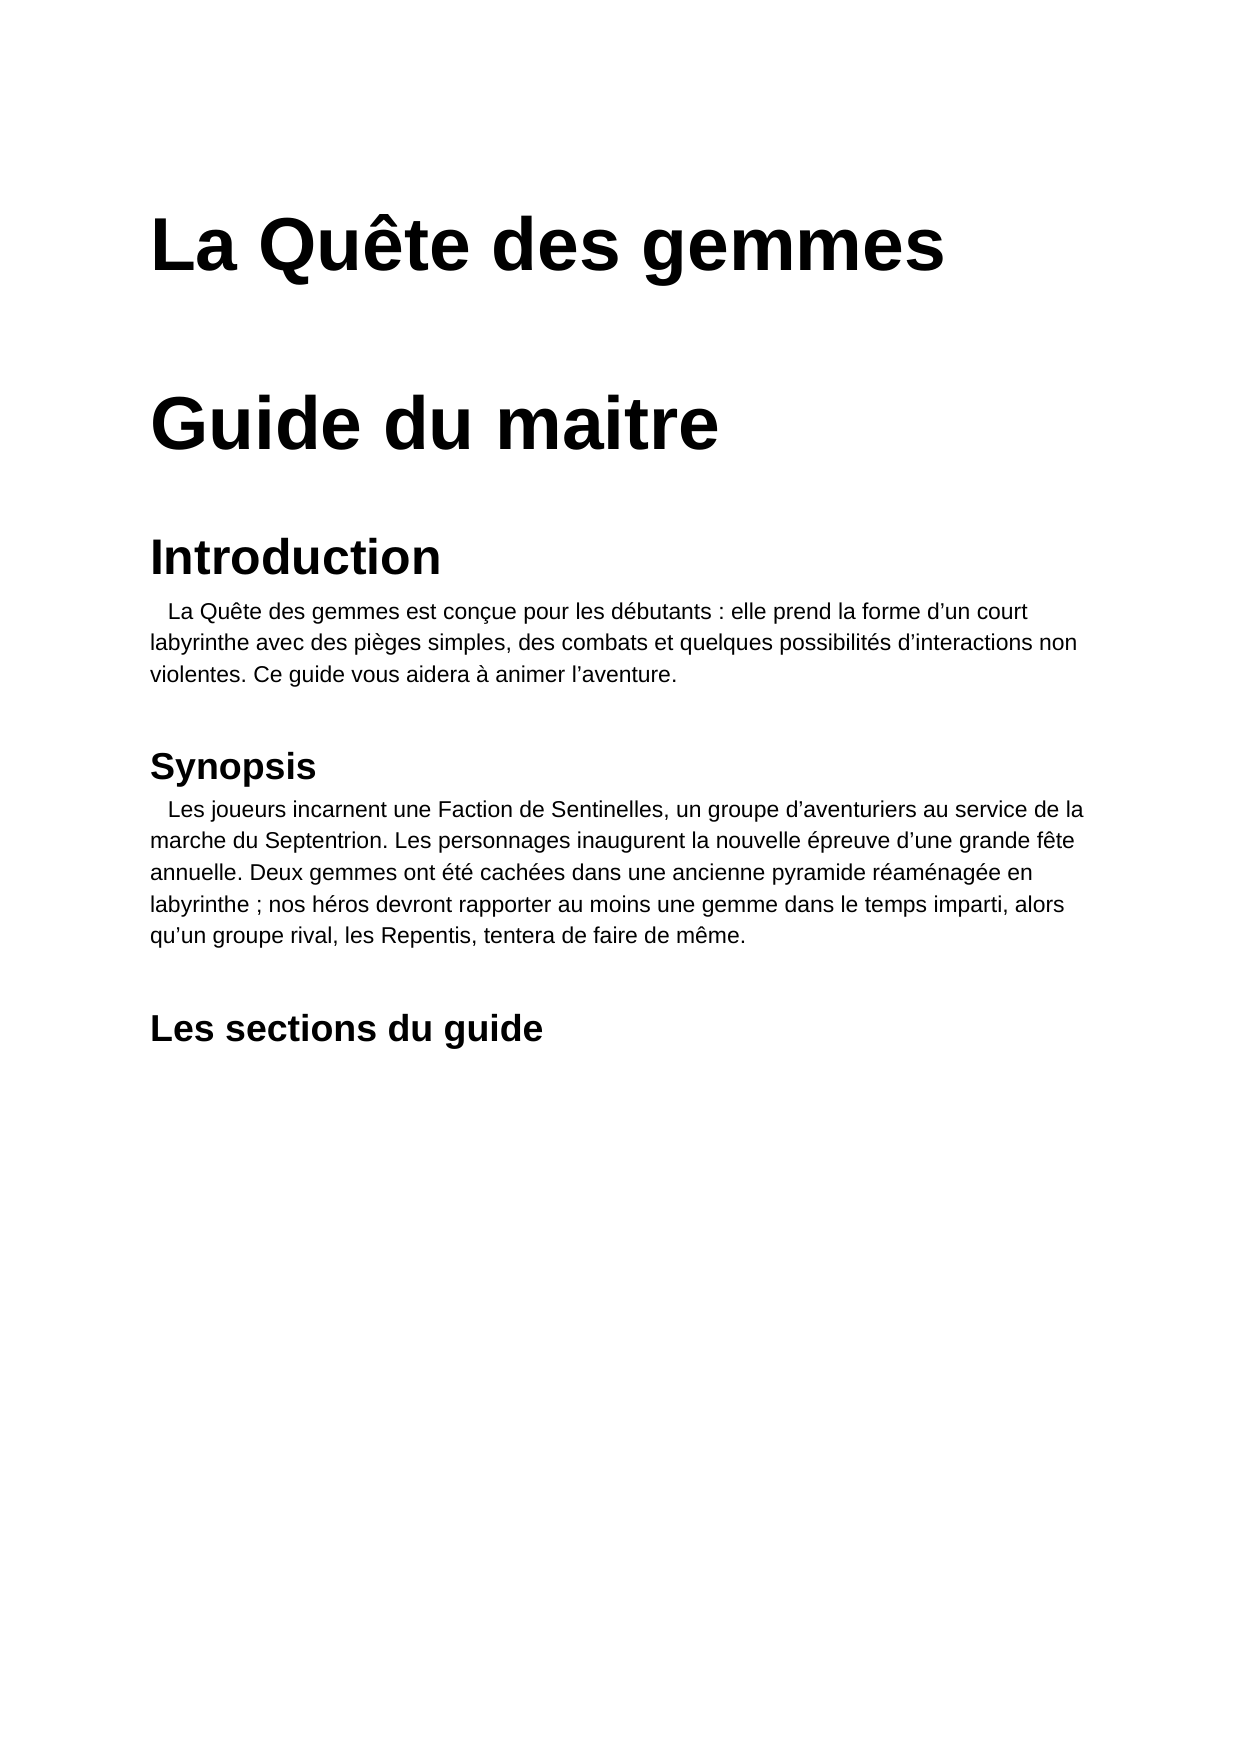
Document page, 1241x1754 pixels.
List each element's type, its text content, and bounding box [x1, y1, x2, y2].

subtitle Synopsis [150, 744, 1090, 788]
text La Quête des gemmes est conçue pour les débutants : elle prend la forme d’un court labyrinthe avec des pièges simples, des combats et quelques possibilités d’interactions non violentes. Ce guide vous aidera à animer l’aventure. [150, 598, 1090, 687]
subtitle Les sections du guide [150, 1006, 1090, 1049]
text Les joueurs incarnent une Faction de Sentinelles, un groupe d’aventuriers au service de la marche du Septentrion. Les personnages inaugurent la nouvelle épreuve d’une grande fête annuelle. Deux gemmes ont été cachées dans une ancienne pyramide réaménagée en labyrinthe ; nos héros devront rapporter au moins une gemme dans le temps imparti, alors qu’un groupe rival, les Repentis, tentera de faire de même. [150, 796, 1090, 948]
title Guide du maitre [150, 379, 1090, 465]
title La Quête des gemmes [150, 200, 1090, 286]
subtitle Introduction [150, 528, 1090, 585]
